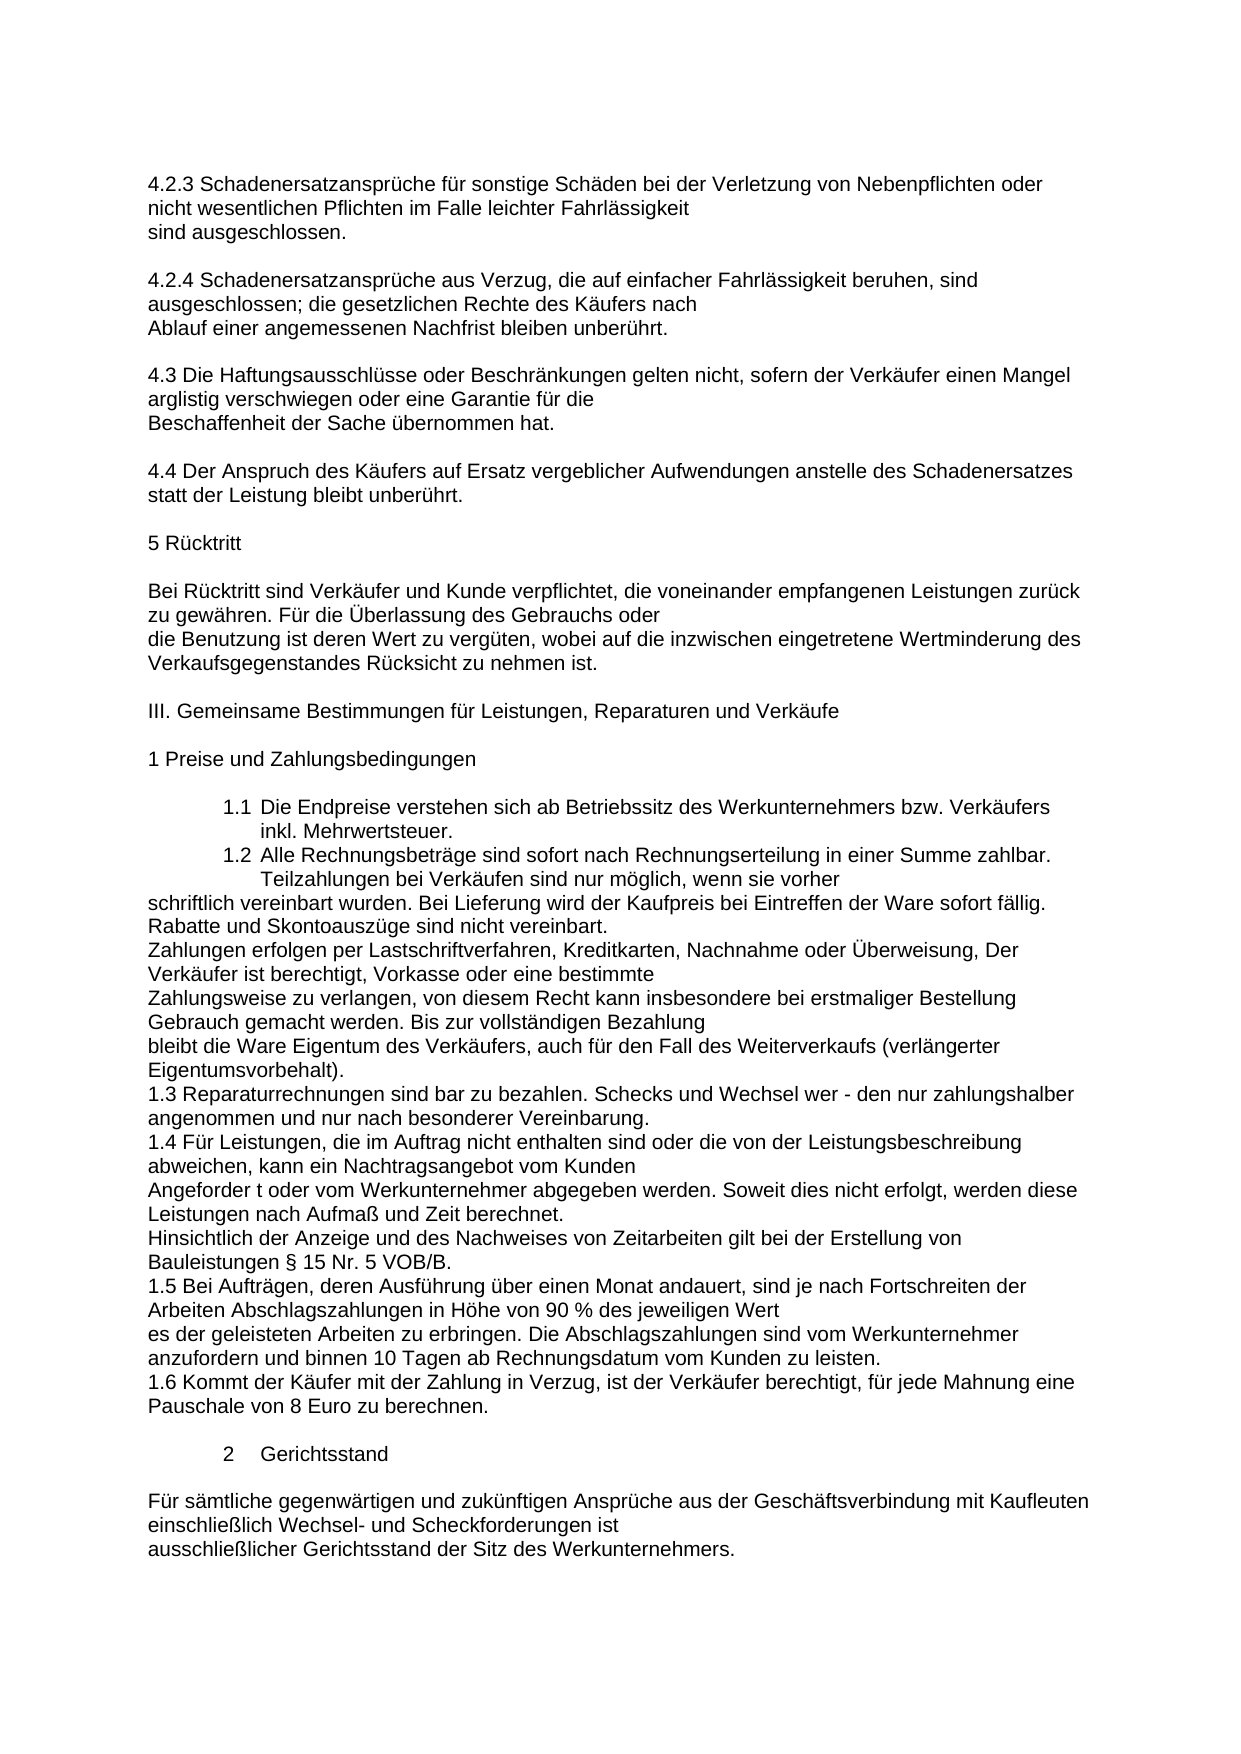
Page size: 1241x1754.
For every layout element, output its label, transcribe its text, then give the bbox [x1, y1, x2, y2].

text 1.5 Bei Aufträgen, deren Ausführung über einen Monat andauert, sind je nach Fortschreiten der Arbeiten Abschlagszahlungen in Höhe von 90 % des jeweiligen Wert [148, 1274, 1093, 1322]
text 1 Preise und Zahlungsbedingungen [148, 747, 1093, 771]
text sind ausgeschlossen. [148, 219, 1093, 243]
text Zahlungen erfolgen per Lastschriftverfahren, Kreditkarten, Nachnahme oder Überweisung, Der Verkäufer ist berechtigt, Vorkasse oder eine bestimmte [148, 938, 1093, 986]
text Hinsichtlich der Anzeige und des Nachweises von Zeitarbeiten gilt bei der Erstellung von Bauleistungen § 15 Nr. 5 VOB/B. [148, 1226, 1093, 1274]
text 4.2.4 Schadenersatzansprüche aus Verzug, die auf einfacher Fahrlässigkeit beruhen, sind ausgeschlossen; die gesetzlichen Rechte des Käufers nach [148, 267, 1093, 315]
text 1.6 Kommt der Käufer mit der Zahlung in Verzug, ist der Verkäufer berechtigt, für jede Mahnung eine Pauschale von 8 Euro zu berechnen. [148, 1369, 1093, 1417]
text Für sämtliche gegenwärtigen und zukünftigen Ansprüche aus der Geschäftsverbindung mit Kaufleuten einschließlich Wechsel- und Scheckforderungen ist [148, 1489, 1093, 1537]
list Die Endpreise verstehen sich ab Betriebssitz des Werkunternehmers bzw. Verkäufers inkl. Mehrwertsteuer. [223, 794, 1093, 842]
text 4.2.3 Schadenersatzansprüche für sonstige Schäden bei der Verletzung von Nebenpflichten oder nicht wesentlichen Pflichten im Falle leichter Fahrlässigkeit [148, 172, 1093, 219]
text ausschließlicher Gerichtsstand der Sitz des Werkunternehmers. [148, 1537, 1093, 1561]
text III. Gemeinsame Bestimmungen für Leistungen, Reparaturen und Verkäufe [148, 699, 1093, 723]
text 4.3 Die Haftungsausschlüsse oder Beschränkungen gelten nicht, sofern der Verkäufer einen Mangel arglistig verschwiegen oder eine Garantie für die [148, 363, 1093, 411]
text Beschaffenheit der Sache übernommen hat. [148, 411, 1093, 435]
text Bei Rücktritt sind Verkäufer und Kunde verpflichtet, die voneinander empfangenen Leistungen zurück zu gewähren. Für die Überlassung des Gebrauchs oder [148, 579, 1093, 627]
list Gerichtsstand [223, 1441, 1093, 1465]
text Angeforder t oder vom Werkunternehmer abgegeben werden. Soweit dies nicht erfolgt, werden diese Leistungen nach Aufmaß und Zeit berechnet. [148, 1178, 1093, 1226]
text Ablauf einer angemessenen Nachfrist bleiben unberührt. [148, 315, 1093, 339]
text bleibt die Ware Eigentum des Verkäufers, auch für den Fall des Weiterverkaufs (verlängerter Eigentumsvorbehalt). [148, 1034, 1093, 1082]
list Alle Rechnungsbeträge sind sofort nach Rechnungserteilung in einer Summe zahlbar. Teilzahlungen bei Verkäufen sind nur möglich, wenn sie vorher [223, 842, 1093, 890]
text die Benutzung ist deren Wert zu vergüten, wobei auf die inzwischen eingetretene Wertminderung des Verkaufsgegenstandes Rücksicht zu nehmen ist. [148, 627, 1093, 675]
text schriftlich vereinbart wurden. Bei Lieferung wird der Kaufpreis bei Eintreffen der Ware sofort fällig. Rabatte und Skontoauszüge sind nicht vereinbart. [148, 890, 1093, 938]
text Zahlungsweise zu verlangen, von diesem Recht kann insbesondere bei erstmaliger Bestellung Gebrauch gemacht werden. Bis zur vollständigen Bezahlung [148, 986, 1093, 1034]
text es der geleisteten Arbeiten zu erbringen. Die Abschlagszahlungen sind vom Werkunternehmer anzufordern und binnen 10 Tagen ab Rechnungsdatum vom Kunden zu leisten. [148, 1322, 1093, 1369]
text 1.4 Für Leistungen, die im Auftrag nicht enthalten sind oder die von der Leistungsbeschreibung abweichen, kann ein Nachtragsangebot vom Kunden [148, 1130, 1093, 1178]
text 5 Rücktritt [148, 531, 1093, 555]
text 4.4 Der Anspruch des Käufers auf Ersatz vergeblicher Aufwendungen anstelle des Schadenersatzes statt der Leistung bleibt unberührt. [148, 459, 1093, 507]
text 1.3 Reparaturrechnungen sind bar zu bezahlen. Schecks und Wechsel wer - den nur zahlungshalber angenommen und nur nach besonderer Vereinbarung. [148, 1082, 1093, 1130]
